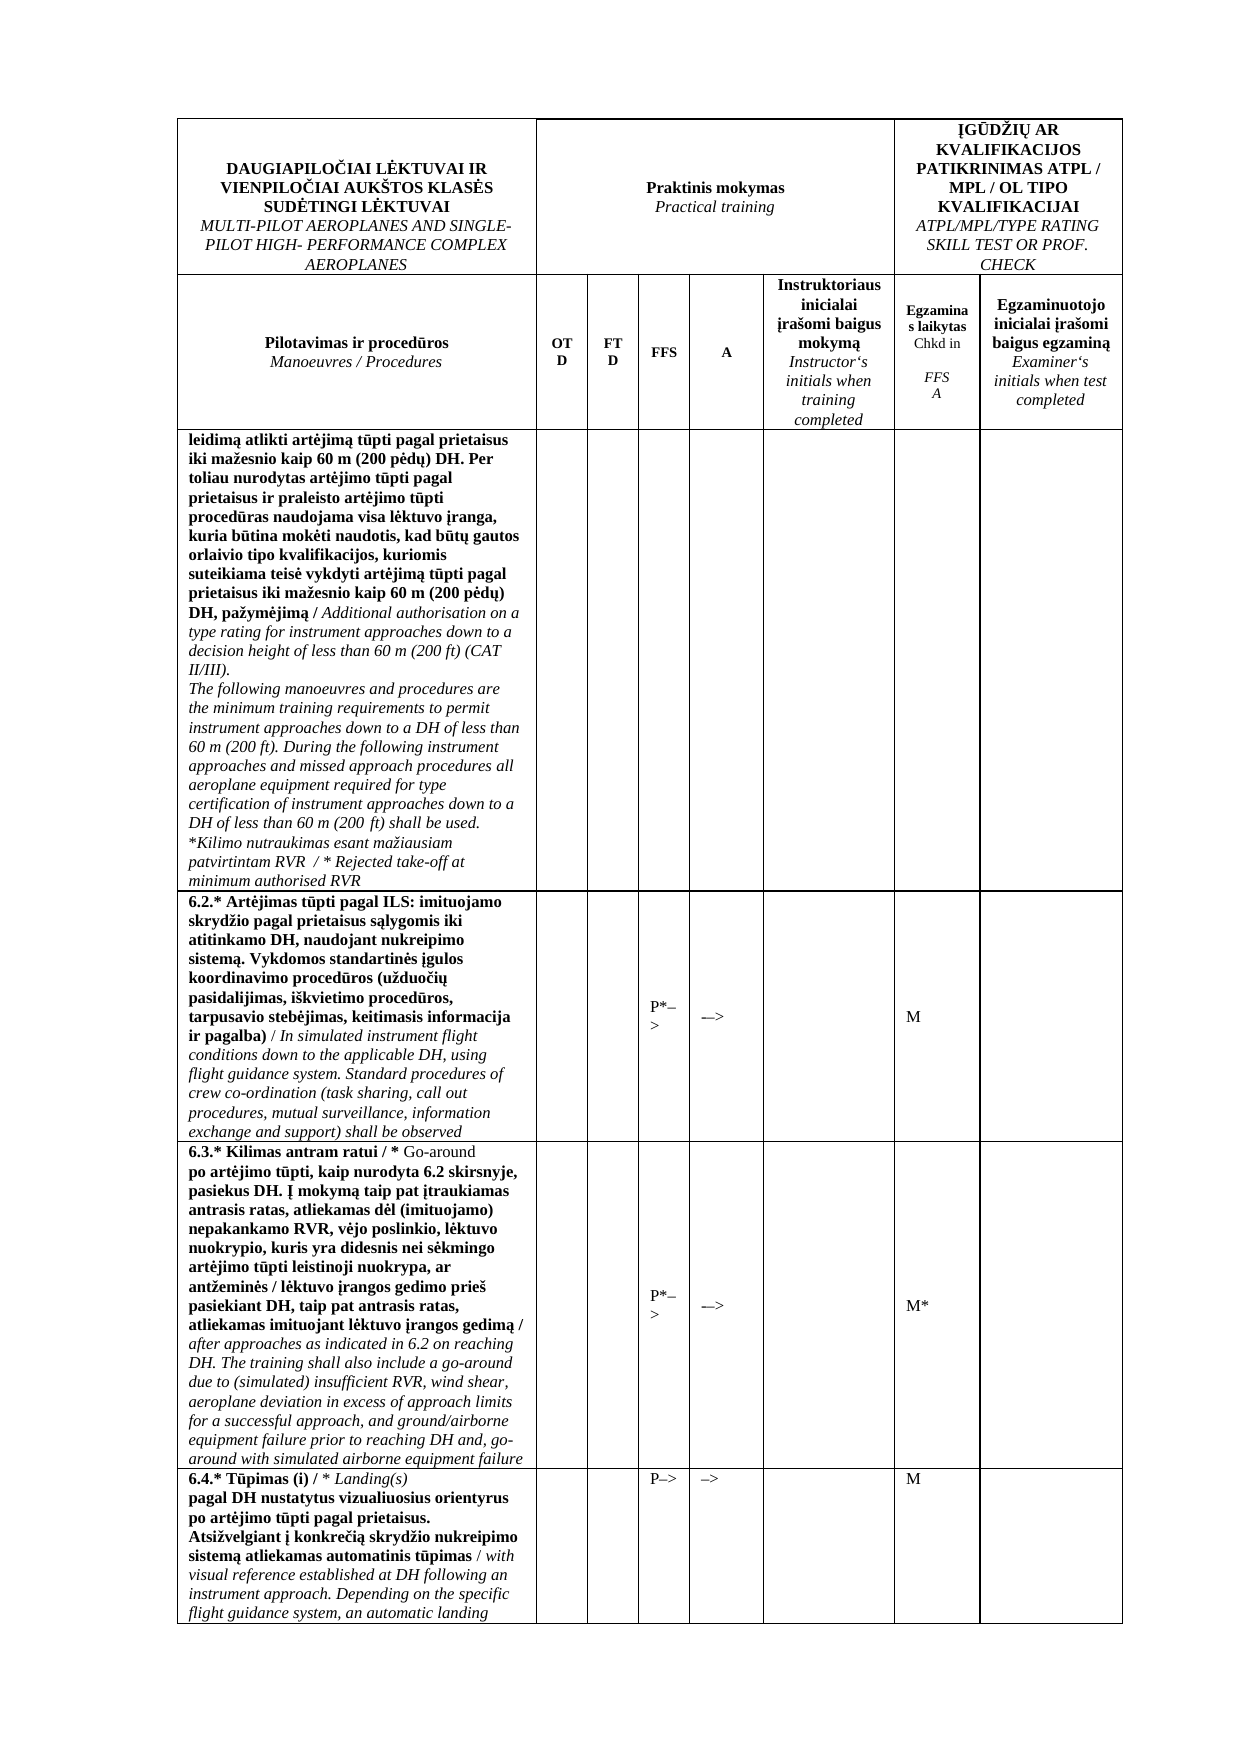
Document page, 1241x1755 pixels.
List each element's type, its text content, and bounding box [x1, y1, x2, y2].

table_cell P*–> [639, 892, 689, 1141]
table_cell Egzaminas laikytas Chkd in FFS A [895, 275, 979, 428]
table_cell 6.3.* Kilimas antram ratui / * Go-around po artėjimo tūpti, kaip nurodyta 6.2 skirsnyje, pasiekus DH. Į mokymą taip pat įtraukiamas antrasis ratas, atliekamas dėl (imituojamo) nepakankamo RVR, vėjo poslinkio, lėktuvo nuokrypio, kuris yra didesnis nei sėkmingo artėjimo tūpti leistinoji nuokrypa, ar antžeminės / lėktuvo įrangos gedimo prieš pasiekiant DH, taip pat antrasis ratas, atliekamas imituojant lėktuvo įrangos gedimą / after approaches as indicated in 6.2 on reaching DH. The training shall also include a go-around due to (simulated) insufficient RVR, wind shear, aeroplane deviation in excess of approach limits for a successful approach, and ground/airborne equipment failure prior to reaching DH and, go- around with simulated airborne equipment failure [178, 1142, 536, 1468]
table_cell -–> [690, 1142, 763, 1468]
table_cell [981, 1469, 1122, 1622]
table_cell [690, 430, 763, 890]
table_cell [764, 892, 894, 1141]
table_cell –> [690, 1469, 763, 1622]
table_cell P–> [639, 1469, 689, 1622]
table_cell OTD [537, 275, 587, 428]
table_cell leidimą atlikti artėjimą tūpti pagal prietaisus iki mažesnio kaip 60 m (200 pėdų) DH. Per toliau nurodytas artėjimo tūpti pagal prietaisus ir praleisto artėjimo tūpti procedūras naudojama visa lėktuvo įranga, kuria būtina mokėti naudotis, kad būtų gautos orlaivio tipo kvalifikacijos, kuriomis suteikiama teisė vykdyti artėjimą tūpti pagal prietaisus iki mažesnio kaip 60 m (200 pėdų) DH, pažymėjimą / Additional authorisation on a type rating for instrument approaches down to a decision height of less than 60 m (200 ft) (CAT II/III). The following manoeuvres and procedures are the minimum training requirements to permit instrument approaches down to a DH of less than 60 m (200 ft). During the following instrument approaches and missed approach procedures all aeroplane equipment required for type certification of instrument approaches down to a DH of less than 60 m (200 ft) shall be used. *Kilimo nutraukimas esant mažiausiam patvirtintam RVR / * Rejected take-off at minimum authorised RVR [178, 430, 536, 890]
table_cell FFS [639, 275, 689, 428]
table_cell [981, 1142, 1122, 1468]
table_cell M [895, 892, 979, 1141]
table_cell Egzaminuotojo inicialai įrašomi baigus egzaminą Examiner‘s initials when test completed [981, 275, 1122, 428]
table_cell [588, 1142, 638, 1468]
table_header DAUGIAPILOČIAI LĖKTUVAI IR VIENPILOČIAI AUKŠTOS KLASĖS SUDĖTINGI LĖKTUVAI MULTI-PILOT AEROPLANES AND SINGLE-PILOT HIGH- PERFORMANCE COMPLEX AEROPLANES [178, 119, 536, 273]
table_cell 6.2.* Artėjimas tūpti pagal ILS: imituojamo skrydžio pagal prietaisus sąlygomis iki atitinkamo DH, naudojant nukreipimo sistemą. Vykdomos standartinės įgulos koordinavimo procedūros (užduočių pasidalijimas, iškvietimo procedūros, tarpusavio stebėjimas, keitimasis informacija ir pagalba) / In simulated instrument flight conditions down to the applicable DH, using flight guidance system. Standard procedures of crew co-ordination (task sharing, call out procedures, mutual surveillance, information exchange and support) shall be observed [178, 892, 536, 1141]
table_cell [588, 892, 638, 1141]
table_cell [588, 430, 638, 890]
table_cell [764, 1142, 894, 1468]
table_cell [588, 1469, 638, 1622]
table_cell [537, 892, 587, 1141]
table_cell Instruktoriaus inicialai įrašomi baigus mokymą Instructor‘s initials when training completed [764, 275, 894, 428]
table_cell FTD [588, 275, 638, 428]
table_cell -–> [690, 892, 763, 1141]
table_header ĮGŪDŽIŲ AR KVALIFIKACIJOS PATIKRINIMAS ATPL / MPL / OL TIPO KVALIFIKACIJAI ATPL/MPL/TYPE RATING SKILL TEST OR PROF. CHECK [895, 120, 1122, 273]
table_cell [895, 430, 979, 890]
table_cell [639, 430, 689, 890]
table_cell Pilotavimas ir procedūros Manoeuvres / Procedures [178, 275, 536, 428]
table_cell 6.4.* Tūpimas (i) / * Landing(s) pagal DH nustatytus vizualiuosius orientyrus po artėjimo tūpti pagal prietaisus. Atsižvelgiant į konkrečią skrydžio nukreipimo sistemą atliekamas automatinis tūpimas / with visual reference established at DH following an instrument approach. Depending on the specific flight guidance system, an automatic landing [178, 1469, 536, 1622]
table_cell [537, 1469, 587, 1622]
table_cell [764, 430, 894, 890]
table_cell [537, 1142, 587, 1468]
table_cell [537, 430, 587, 890]
table_cell P*–> [639, 1142, 689, 1468]
table_cell M [895, 1469, 979, 1622]
table_cell [981, 892, 1122, 1141]
table_header Praktinis mokymas Practical training [537, 120, 894, 273]
table_cell [764, 1469, 894, 1622]
table_cell [981, 430, 1122, 890]
table_cell M* [895, 1142, 979, 1468]
table_cell A [690, 275, 763, 428]
